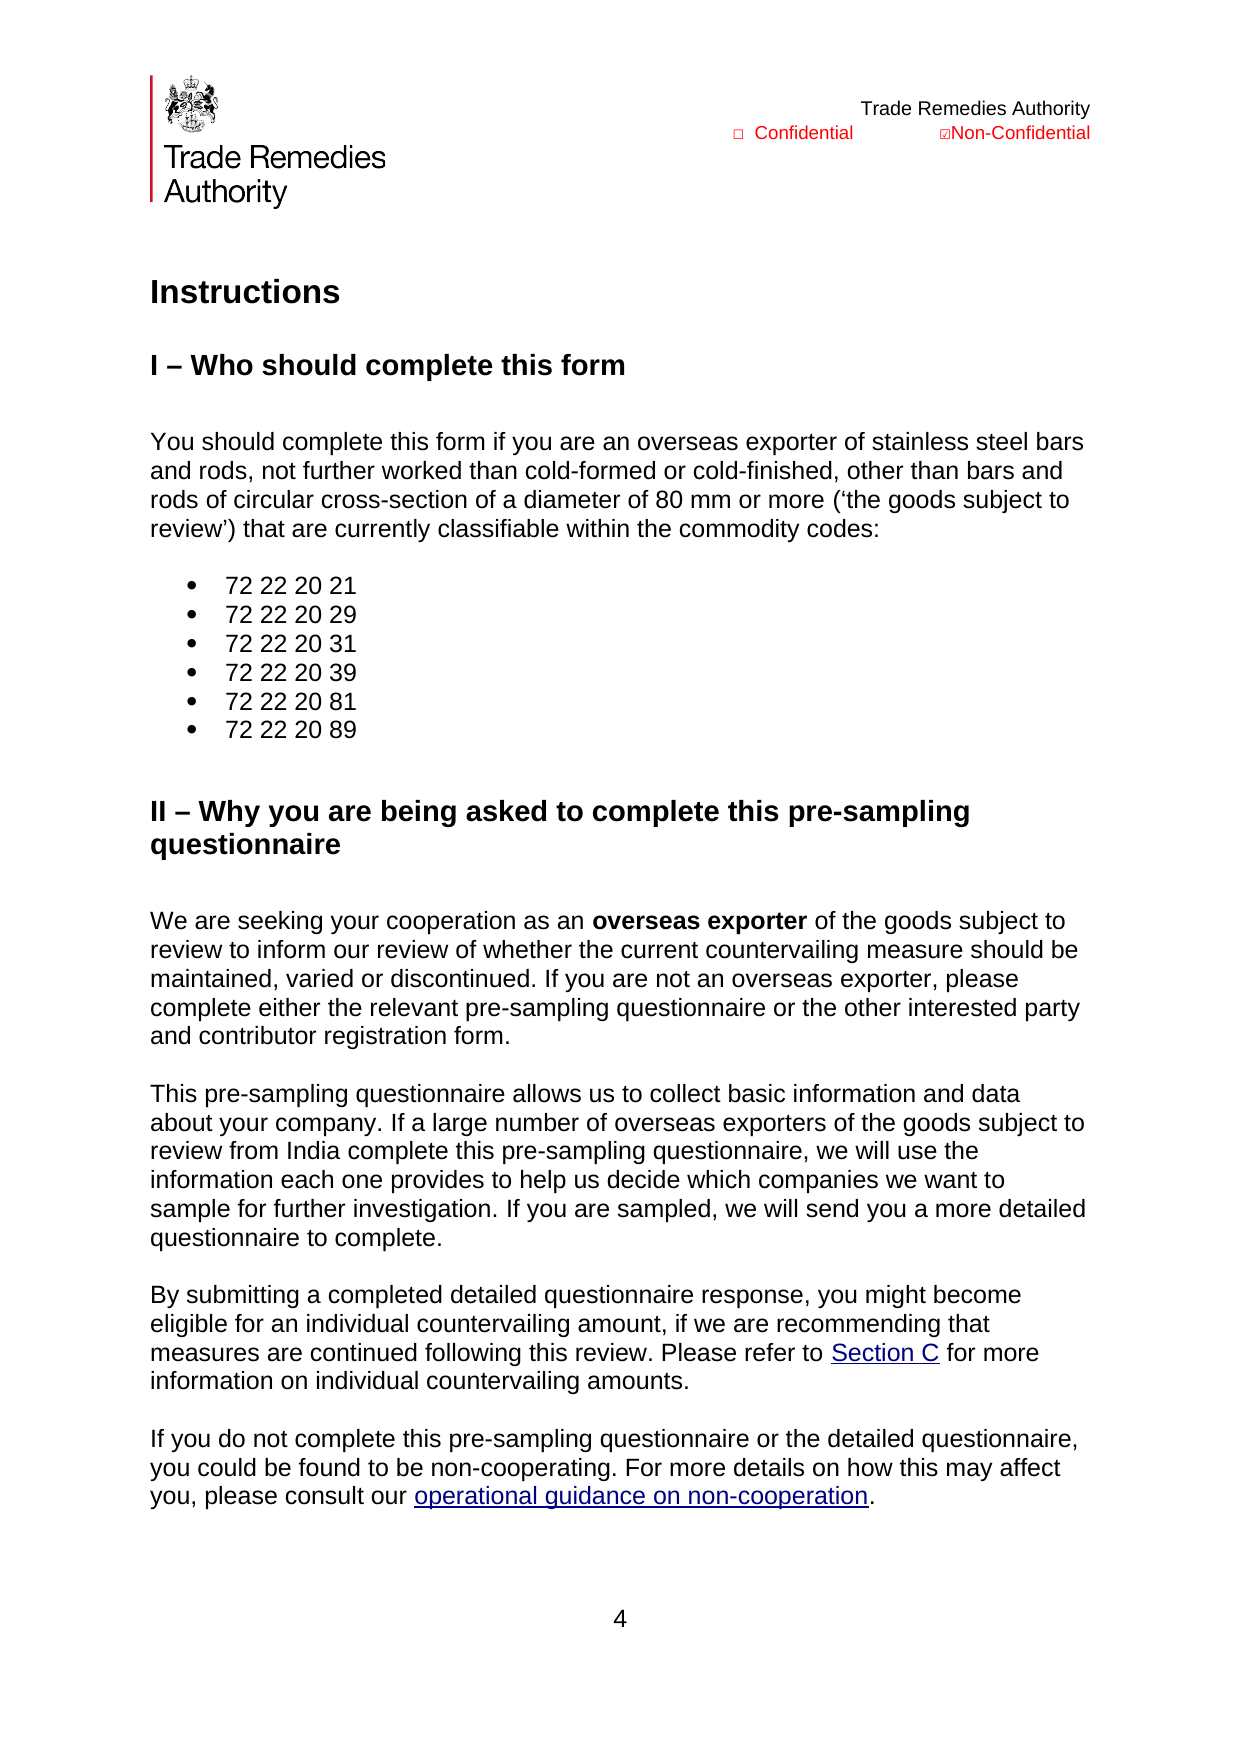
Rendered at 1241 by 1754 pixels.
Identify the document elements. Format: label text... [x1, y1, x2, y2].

list 72 22 20 39 [187, 658, 1090, 687]
list 72 22 20 81 [187, 687, 1090, 715]
list 72 22 20 21 [187, 571, 1090, 600]
subtitle I – Who should complete this form [150, 348, 1090, 382]
list 72 22 20 31 [187, 629, 1090, 658]
text We are seeking your cooperation as an overseas exporter of the goods subject to review to inform our review of whether the current countervailing measure should be maintained, varied or discontinued. If you are not an overseas exporter, please complete either the relevant pre-sampling questionnaire or the other interested party and contributor registration form. [150, 906, 1090, 1050]
subtitle II – Why you are being asked to complete this pre-sampling questionnaire [150, 794, 1090, 861]
subtitle Instructions [150, 272, 1090, 311]
list 72 22 20 29 [187, 600, 1090, 629]
text This pre-sampling questionnaire allows us to collect basic information and data about your company. If a large number of overseas exporters of the goods subject to review from India complete this pre-sampling questionnaire, we will use the information each one provides to help us decide which companies we want to sample for further investigation. If you are sampled, we will send you a more detailed questionnaire to complete. [150, 1079, 1090, 1251]
list 72 22 20 89 [187, 715, 1090, 744]
text By submitting a completed detailed questionnaire response, you might become eligible for an individual countervailing amount, if we are recommending that measures are continued following this review. Please refer to Section C for more information on individual countervailing amounts. [150, 1280, 1090, 1395]
text You should complete this form if you are an overseas exporter of stainless steel bars and rods, not further worked than cold-formed or cold-finished, other than bars and rods of circular cross-section of a diameter of 80 mm or more (‘the goods subject to review’) that are currently classifiable within the commodity codes: [150, 427, 1090, 542]
text If you do not complete this pre-sampling questionnaire or the detailed questionnaire, you could be found to be non-cooperating. For more details on how this may affect you, please consult our operational guidance on non-cooperation. [150, 1424, 1090, 1510]
